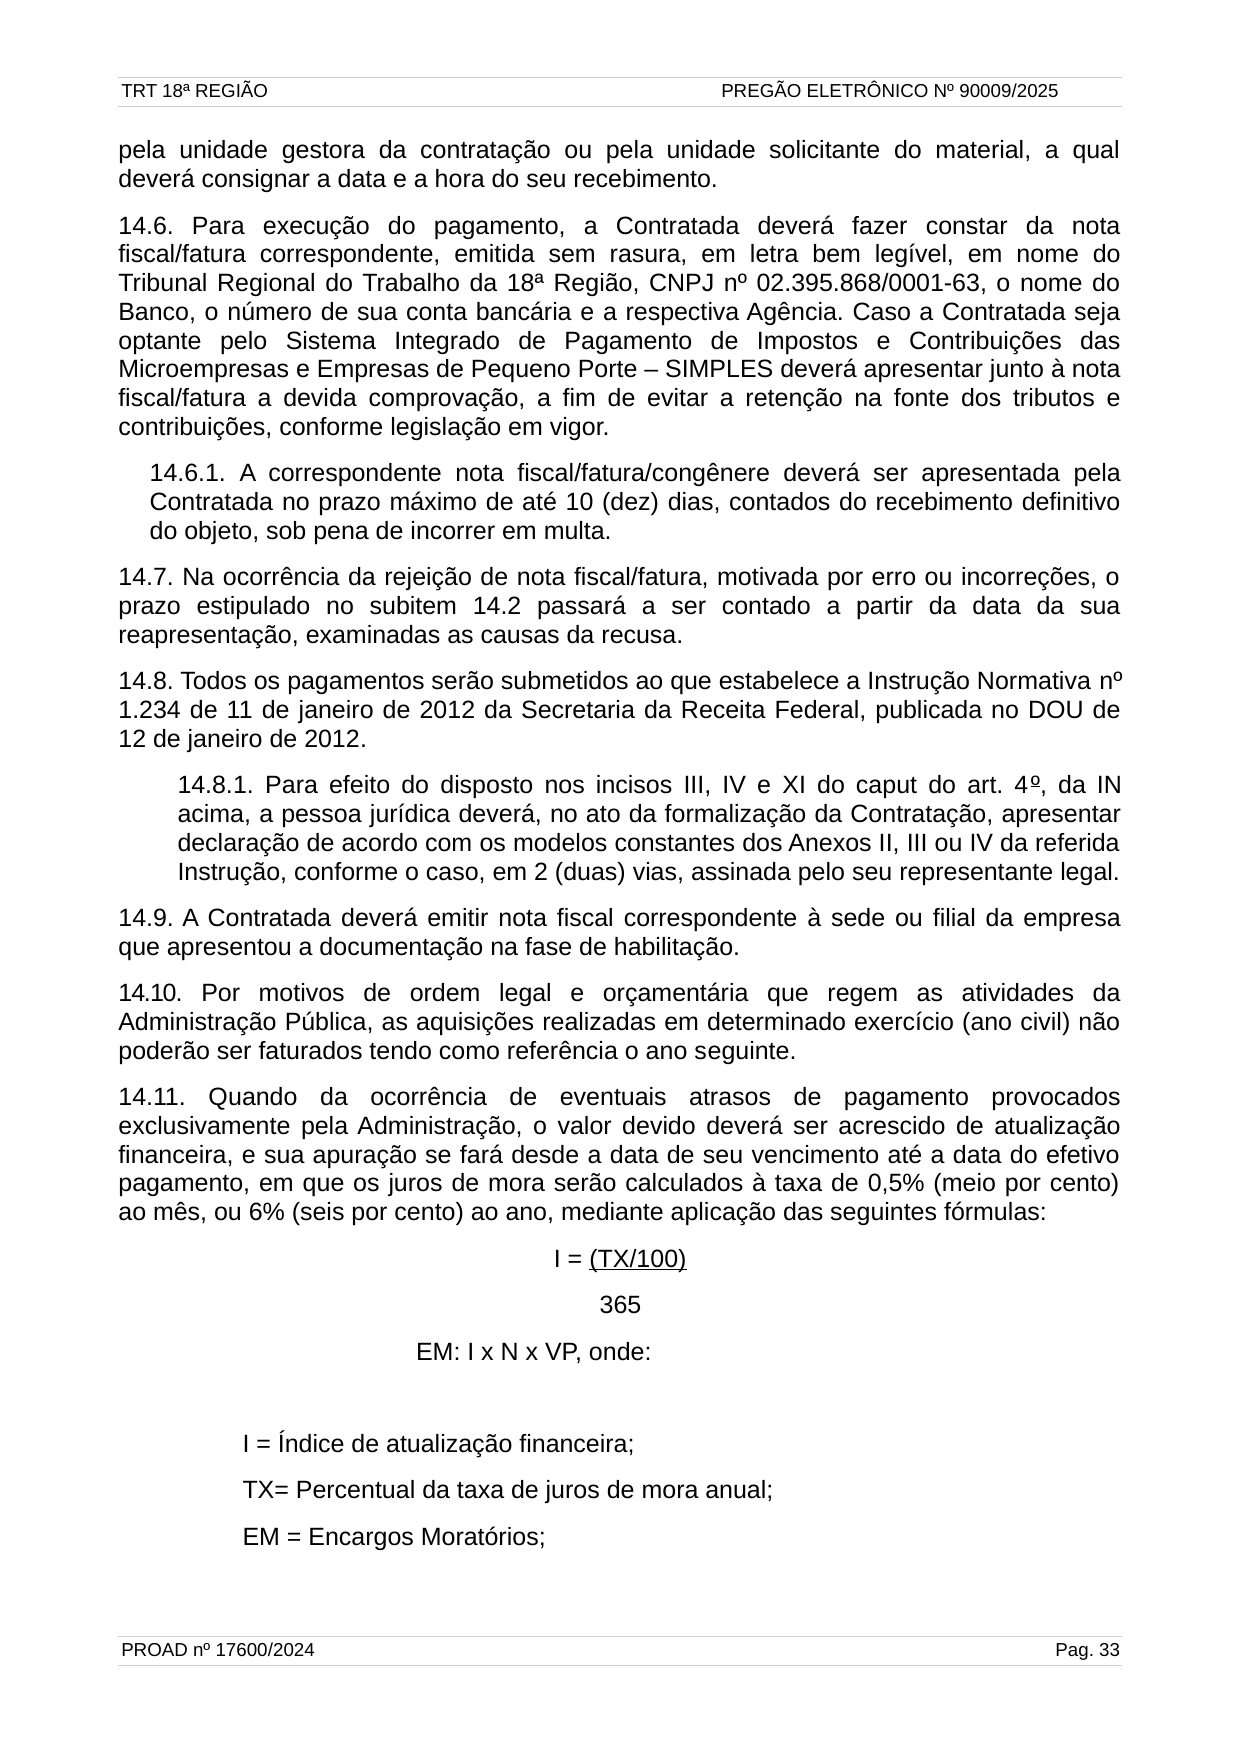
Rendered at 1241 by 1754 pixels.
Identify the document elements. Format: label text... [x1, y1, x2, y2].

text I = Índice de atualização financeira; [242, 1429, 1122, 1458]
text 14.10. Por motivos de ordem legal e orçamentária que regem as atividades da Administração Pública, as aquisições realizadas em determinado exercício (ano civil) não poderão ser faturados tendo como referência o ano seguinte. [118, 978, 1122, 1064]
text I = (TX/100) [118, 1244, 1122, 1272]
text 14.8.1. Para efeito do disposto nos incisos III, IV e XI do caput do art. 4º, da IN acima, a pessoa jurídica deverá, no ato da formalização da Contratação, apresentar declaração de acordo com os modelos constantes dos Anexos II, III ou IV da referida Instrução, conforme o caso, em 2 (duas) vias, assinada pelo seu representante legal. [177, 770, 1122, 885]
text TX= Percentual da taxa de juros de mora anual; [242, 1476, 1122, 1504]
text 14.9. A Contratada deverá emitir nota fiscal correspondente à sede ou filial da empresa que apresentou a documentação na fase de habilitação. [118, 903, 1122, 961]
text 14.7. Na ocorrência da rejeição de nota fiscal/fatura, motivada por erro ou incorreções, o prazo estipulado no subitem 14.2 passará a ser contado a partir da data da sua reapresentação, examinadas as causas da recusa. [118, 562, 1122, 649]
text 14.6.1. A correspondente nota fiscal/fatura/congênere deverá ser apresentada pela Contratada no prazo máximo de até 10 (dez) dias, contados do recebimento definitivo do objeto, sob pena de incorrer em multa. [149, 458, 1122, 545]
text 14.8. Todos os pagamentos serão submetidos ao que estabelece a Instrução Normativa nº 1.234 de 11 de janeiro de 2012 da Secretaria da Receita Federal, publicada no DOU de 12 de janeiro de 2012. [118, 666, 1122, 753]
text pela unidade gestora da contratação ou pela unidade solicitante do material, a qual deverá consignar a data e a hora do seu recebimento. [118, 136, 1122, 193]
text 14.11. Quando da ocorrência de eventuais atrasos de pagamento provocados exclusivamente pela Administração, o valor devido deverá ser acrescido de atualização financeira, e sua apuração se fará desde a data de seu vencimento até a data do efetivo pagamento, em que os juros de mora serão calculados à taxa de 0,5% (meio por cento) ao mês, ou 6% (seis por cento) ao ano, mediante aplicação das seguintes fórmulas: [118, 1082, 1122, 1226]
text 365 [118, 1290, 1122, 1319]
text EM: I x N x VP, onde: [118, 1337, 1122, 1365]
text 14.6. Para execução do pagamento, a Contratada deverá fazer constar da nota fiscal/fatura correspondente, emitida sem rasura, em letra bem legível, em nome do Tribunal Regional do Trabalho da 18ª Região, CNPJ nº 02.395.868/0001-63, o nome do Banco, o número de sua conta bancária e a respectiva Agência. Caso a Contratada seja optante pelo Sistema Integrado de Pagamento de Impostos e Contribuições das Microempresas e Empresas de Pequeno Porte – SIMPLES deverá apresentar junto à nota fiscal/fatura a devida comprovação, a fim de evitar a retenção na fonte dos tributos e contribuições, conforme legislação em vigor. [118, 211, 1122, 441]
text EM = Encargos Moratórios; [242, 1522, 1122, 1551]
